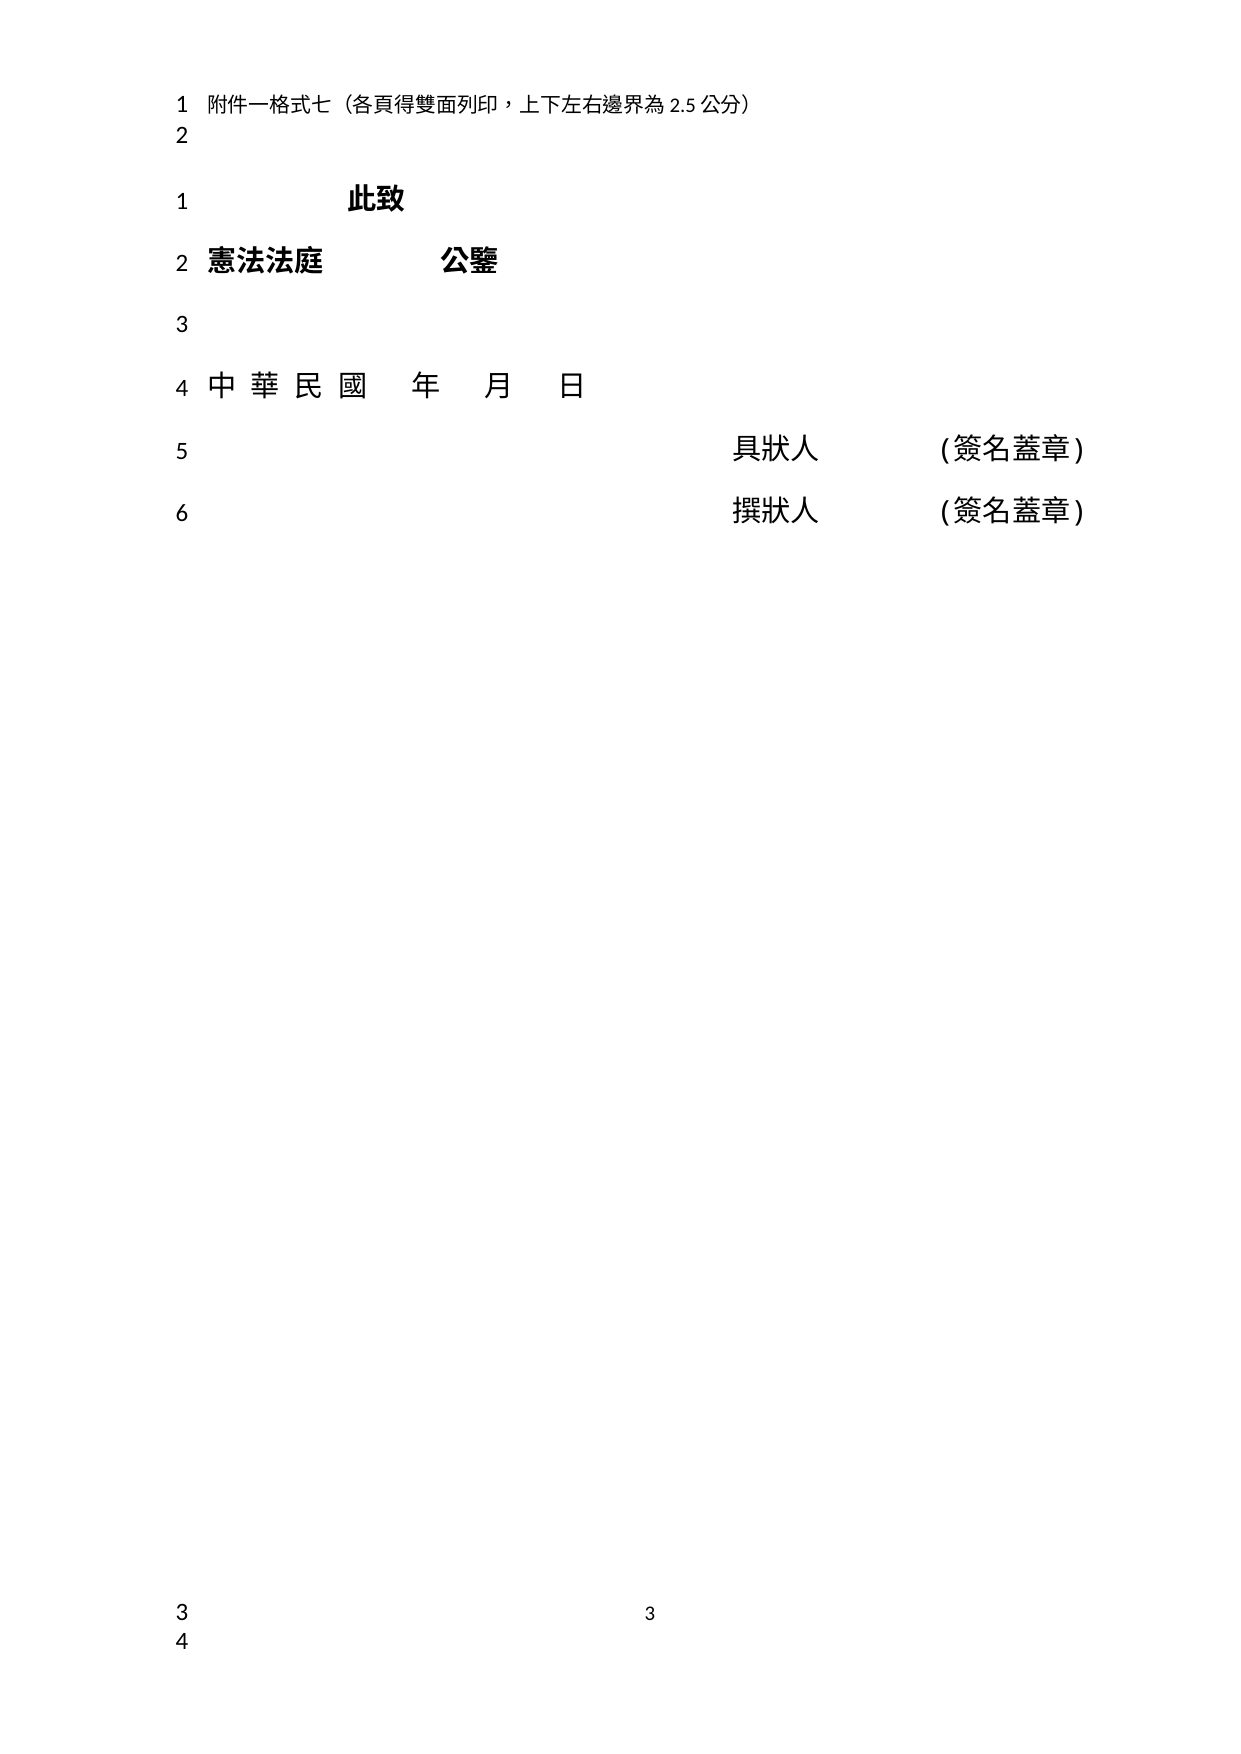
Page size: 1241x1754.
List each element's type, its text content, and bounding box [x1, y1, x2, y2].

text 中 華 民 國 年 月 日 [207, 342, 1092, 405]
text 具狀人 (簽名蓋章) [207, 405, 1092, 467]
text 撰狀人 (簽名蓋章) [207, 467, 1092, 530]
text 憲法法庭 公鑒 [207, 217, 1092, 280]
text 此致 [207, 155, 1092, 217]
